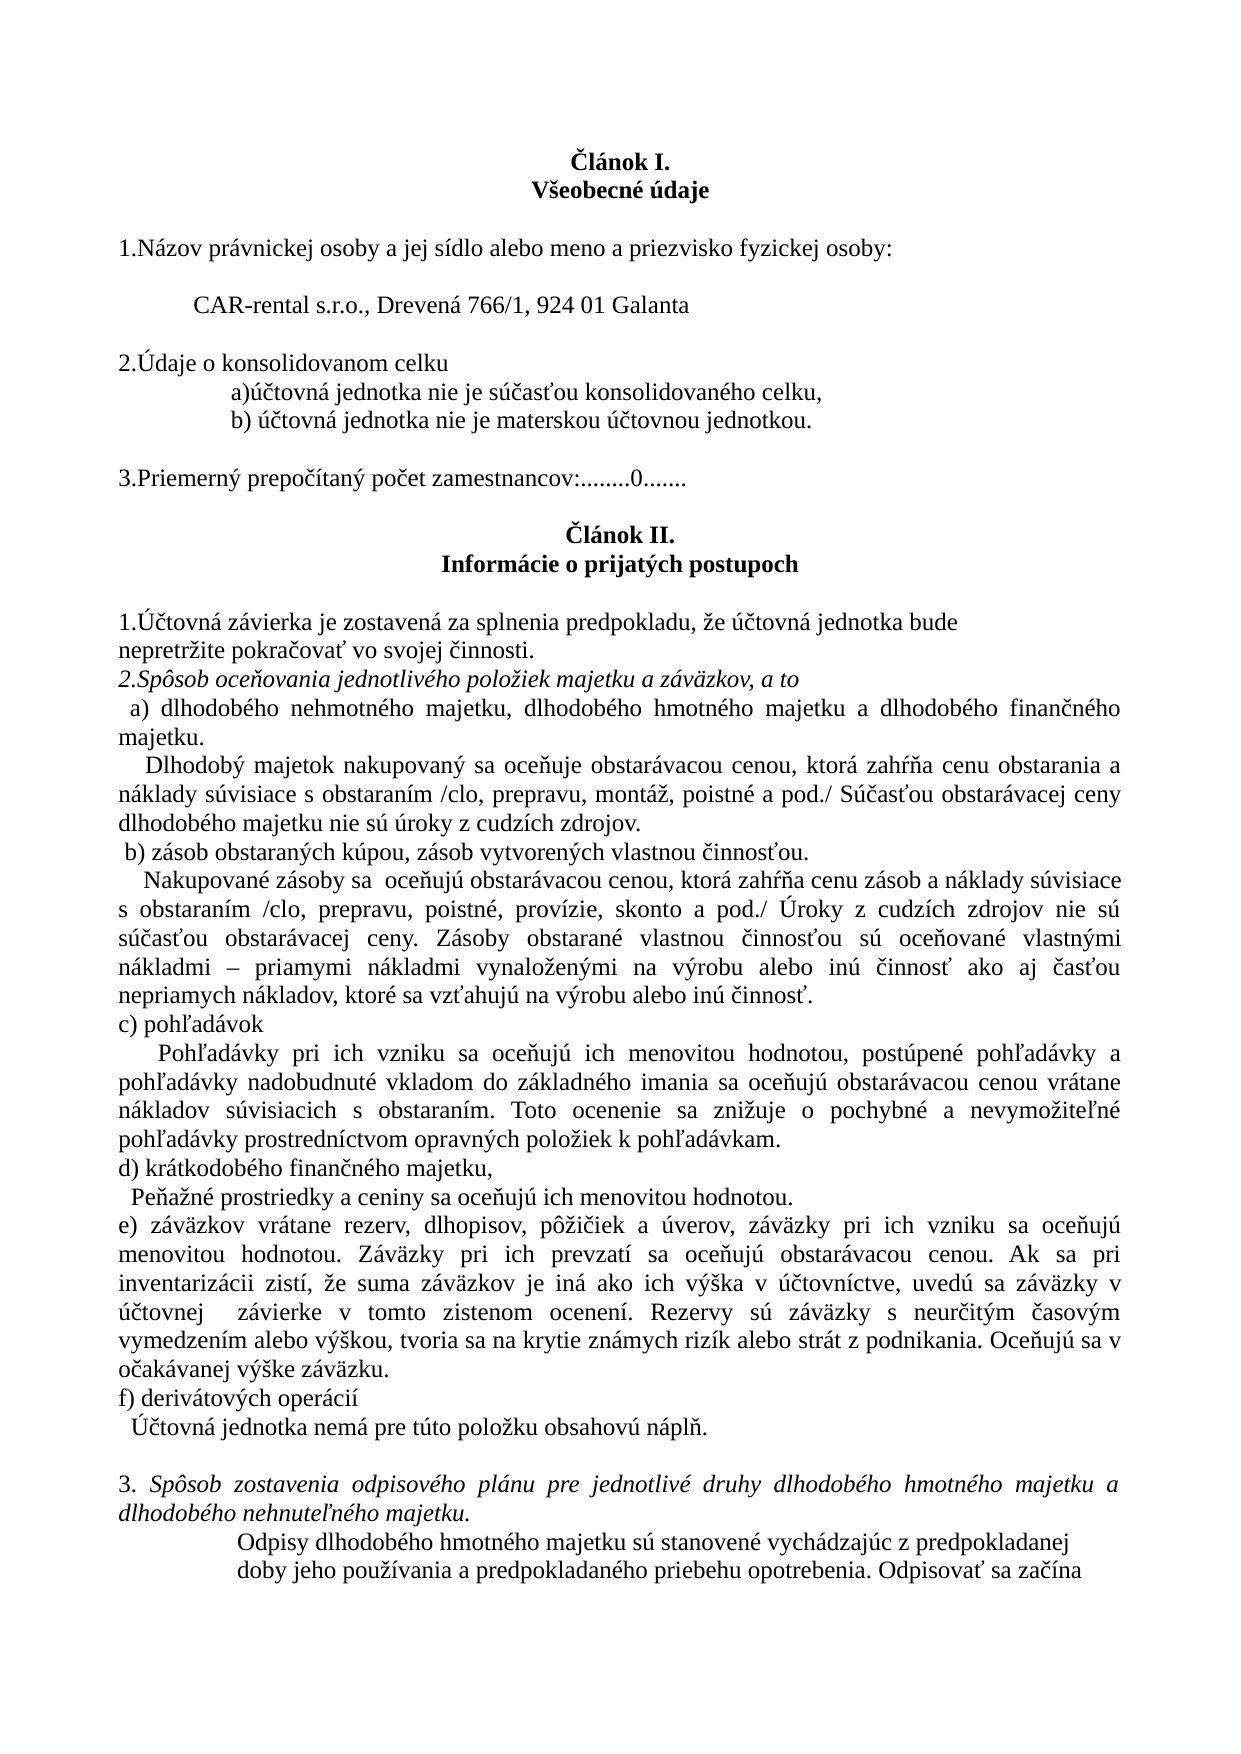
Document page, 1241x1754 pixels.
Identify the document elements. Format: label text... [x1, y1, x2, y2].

text Dlhodobý majetok nakupovaný sa oceňuje obstarávacou cenou, ktorá zahŕňa cenu obstarania a náklady súvisiace s obstaraním /clo, prepravu, montáž, poistné a pod./ Súčasťou obstarávacej ceny dlhodobého majetku nie sú úroky z cudzích zdrojov. [118, 751, 1122, 837]
text Nakupované zásoby sa oceňujú obstarávacou cenou, ktorá zahŕňa cenu zásob a náklady súvisiace s obstaraním /clo, prepravu, poistné, provízie, skonto a pod./ Úroky z cudzích zdrojov nie sú súčasťou obstarávacej ceny. Zásoby obstarané vlastnou činnosťou sú oceňované vlastnými nákladmi – priamymi nákladmi vynaloženými na výrobu alebo inú činnosť ako aj časťou nepriamych nákladov, ktoré sa vzťahujú na výrobu alebo inú činnosť. [118, 866, 1122, 1009]
text b) účtovná jednotka nie je materskou účtovnou jednotkou. [118, 406, 1122, 434]
text c) pohľadávok [118, 1009, 1122, 1038]
text Článok II. [118, 521, 1122, 549]
text Informácie o prijatých postupoch [118, 549, 1122, 578]
text nepretržite pokračovať vo svojej činnosti. [118, 636, 1122, 664]
text Všeobecné údaje [118, 176, 1122, 204]
list Spôsob oceňovania jednotlivého položiek majetku a záväzkov, a to [118, 664, 1122, 693]
list Priemerný prepočítaný počet zamestnancov:........0....... [118, 463, 1122, 492]
text CAR-rental s.r.o., Drevená 766/1, 924 01 Galanta [118, 291, 1122, 319]
text Článok I. [118, 147, 1122, 176]
text Peňažné prostriedky a ceniny sa oceňujú ich menovitou hodnotou. [118, 1182, 1122, 1211]
text 3. Spôsob zostavenia odpisového plánu pre jednotlivé druhy dlhodobého hmotného majetku a dlhodobého nehnuteľného majetku. [118, 1469, 1122, 1527]
text d) krátkodobého finančného majetku, [118, 1153, 1122, 1182]
text doby jeho používania a predpokladaného priebehu opotrebenia. Odpisovať sa začína [118, 1556, 1122, 1584]
list Údaje o konsolidovanom celku [118, 348, 1122, 377]
list Účtovná závierka je zostavená za splnenia predpokladu, že účtovná jednotka bude [118, 607, 1122, 636]
text a) dlhodobého nehmotného majetku, dlhodobého hmotného majetku a dlhodobého finančného majetku. [118, 693, 1122, 751]
text Odpisy dlhodobého hmotného majetku sú stanovené vychádzajúc z predpokladanej [118, 1527, 1122, 1556]
text a)účtovná jednotka nie je súčasťou konsolidovaného celku, [118, 377, 1122, 406]
text Pohľadávky pri ich vzniku sa oceňujú ich menovitou hodnotou, postúpené pohľadávky a pohľadávky nadobudnuté vkladom do základného imania sa oceňujú obstarávacou cenou vrátane nákladov súvisiacich s obstaraním. Toto ocenenie sa znižuje o pochybné a nevymožiteľné pohľadávky prostredníctvom opravných položiek k pohľadávkam. [118, 1038, 1122, 1153]
list Názov právnickej osoby a jej sídlo alebo meno a priezvisko fyzickej osoby: [118, 233, 1122, 262]
text b) zásob obstaraných kúpou, zásob vytvorených vlastnou činnosťou. [118, 837, 1122, 866]
text e) záväzkov vrátane rezerv, dlhopisov, pôžičiek a úverov, záväzky pri ich vzniku sa oceňujú menovitou hodnotou. Záväzky pri ich prevzatí sa oceňujú obstarávacou cenou. Ak sa pri inventarizácii zistí, že suma záväzkov je iná ako ich výška v účtovníctve, uvedú sa záväzky v účtovnej závierke v tomto zistenom ocenení. Rezervy sú záväzky s neurčitým časovým vymedzením alebo výškou, tvoria sa na krytie známych rizík alebo strát z podnikania. Oceňujú sa v očakávanej výške záväzku. [118, 1211, 1122, 1383]
text Účtovná jednotka nemá pre túto položku obsahovú náplň. [118, 1412, 1122, 1441]
text f) derivátových operácií [118, 1383, 1122, 1412]
